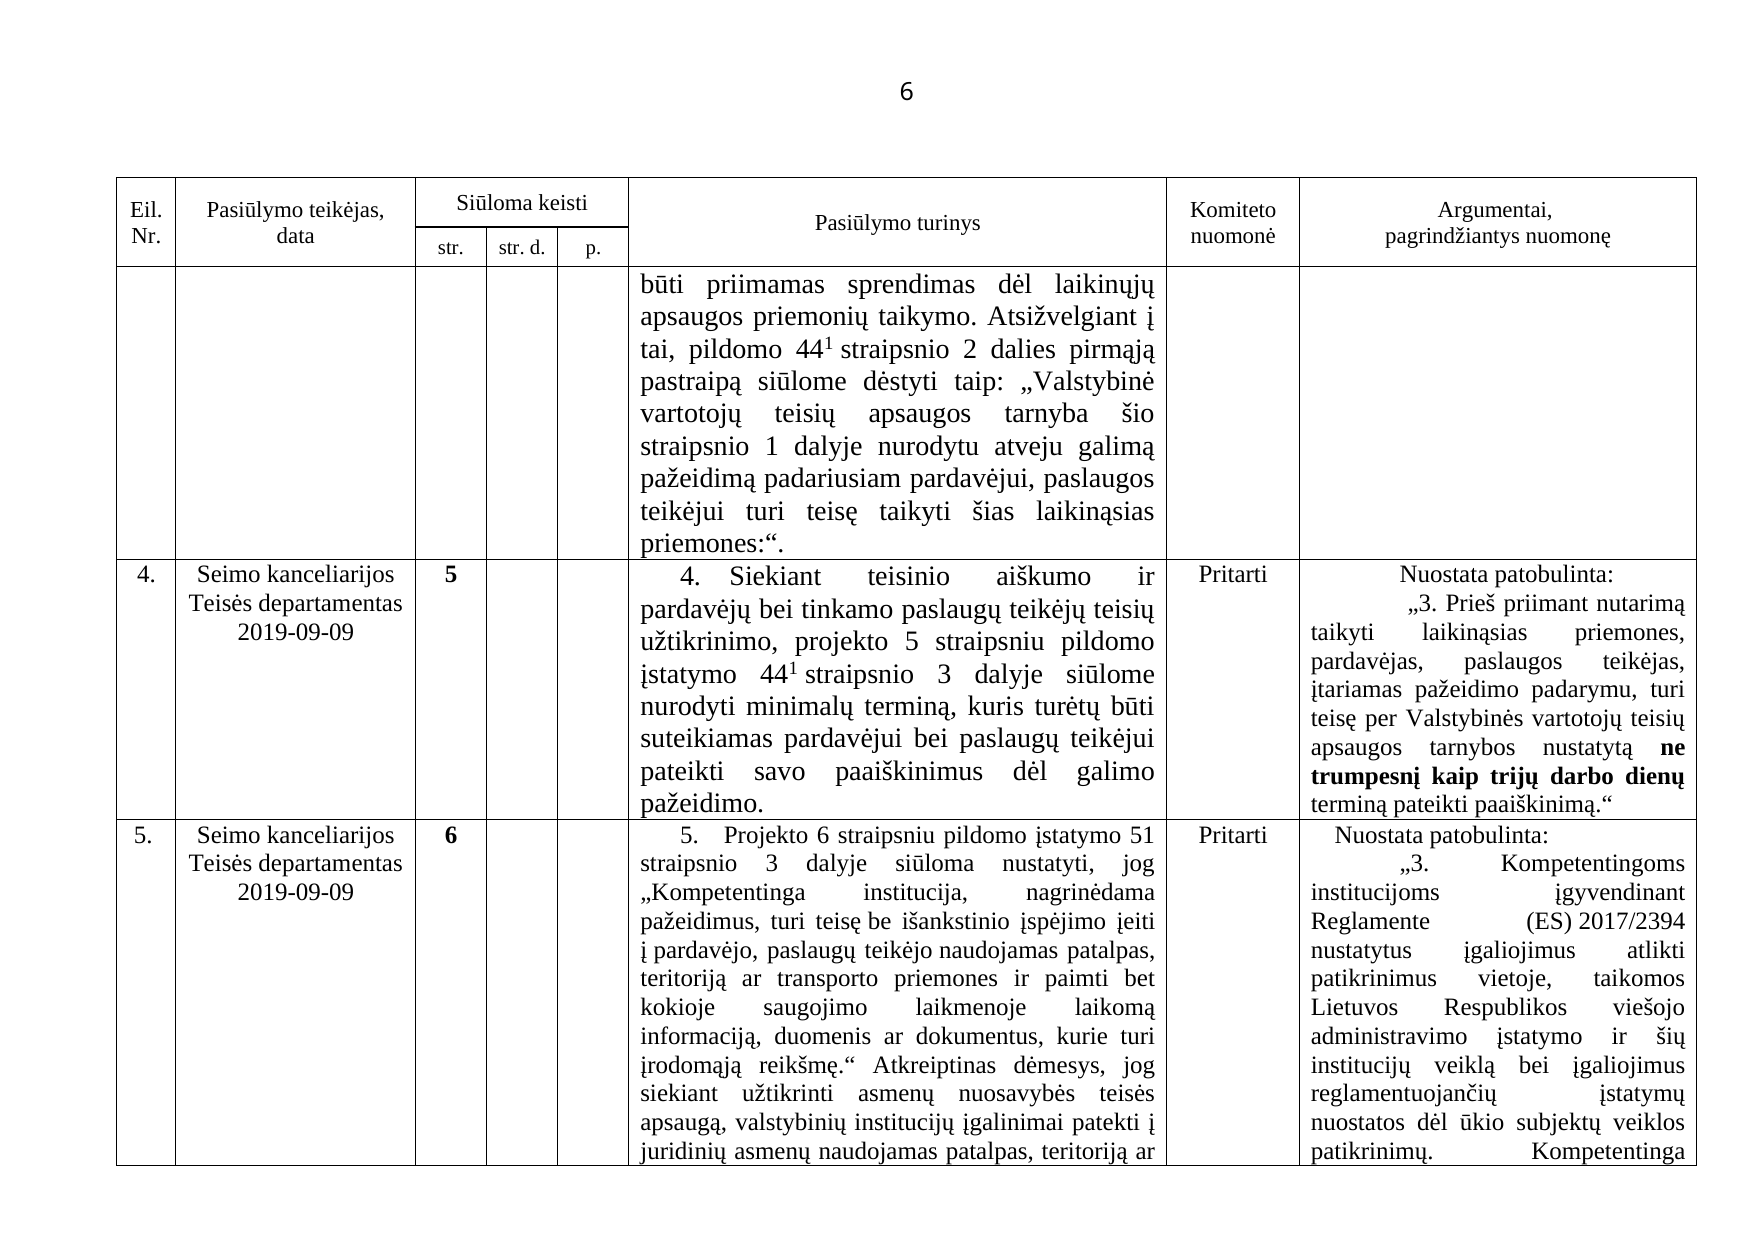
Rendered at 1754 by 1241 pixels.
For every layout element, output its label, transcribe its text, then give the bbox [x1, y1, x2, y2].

table_cell [558, 267, 628, 558]
table_cell Seimo kanceliarijos Teisės departamentas 2019-09-09 [176, 820, 415, 1165]
table_cell [487, 560, 557, 819]
table_cell 5. Projekto 6 straipsniu pildomo įstatymo 51 straipsnio 3 dalyje siūloma nustatyti, jog „Kompetentinga institucija, nagrinėdama pažeidimus, turi teisę be išankstinio įspėjimo įeiti į pardavėjo, paslaugų teikėjo naudojamas patalpas, teritoriją ar transporto priemones ir paimti bet kokioje saugojimo laikmenoje laikomą informaciją, duomenis ar dokumentus, kurie turi įrodomąją reikšmę.“ Atkreiptinas dėmesys, jog siekiant užtikrinti asmenų nuosavybės teisės apsaugą, valstybinių institucijų įgalinimai patekti į juridinių asmenų naudojamas patalpas, teritoriją ar [629, 820, 1166, 1165]
table_cell 5 [416, 560, 486, 819]
table_cell [558, 820, 628, 1165]
table_cell 6 [416, 820, 486, 1165]
table_cell [1300, 267, 1696, 558]
table_cell Pritarti [1167, 560, 1299, 819]
table_cell [1167, 267, 1299, 558]
table_cell [487, 820, 557, 1165]
table_header Komiteto nuomonė [1167, 178, 1299, 266]
table_cell p. [558, 228, 628, 266]
table_cell Pritarti [1167, 820, 1299, 1165]
table_cell [117, 267, 175, 558]
table_cell str. [416, 228, 486, 266]
table_cell [558, 560, 628, 819]
table_cell Nuostata patobulinta: „3. Prieš priimant nutarimą taikyti laikinąsias priemones, pardavėjas, paslaugos teikėjas, įtariamas pažeidimo padarymu, turi teisę per Valstybinės vartotojų teisių apsaugos tarnybos nustatytą ne trumpesnį kaip trijų darbo dienų terminą pateikti paaiškinimą.“ [1300, 560, 1696, 819]
table_header Argumentai, pagrindžiantys nuomonę [1300, 178, 1696, 266]
table_cell [416, 267, 486, 558]
table_cell 5. [117, 820, 175, 1165]
table_header Pasiūlymo teikėjas, data [176, 178, 415, 266]
table_header Eil. Nr. [117, 178, 175, 266]
table_cell Nuostata patobulinta: „3. Kompetentingoms institucijoms įgyvendinant Reglamente (ES) 2017/2394 nustatytus įgaliojimus atlikti patikrinimus vietoje, taikomos Lietuvos Respublikos viešojo administravimo įstatymo ir šių institucijų veiklą bei įgaliojimus reglamentuojančių įstatymų nuostatos dėl ūkio subjektų veiklos patikrinimų. Kompetentinga [1300, 820, 1696, 1165]
table_cell būti priimamas sprendimas dėl laikinųjų apsaugos priemonių taikymo. Atsižvelgiant į tai, pildomo 441 straipsnio 2 dalies pirmąją pastraipą siūlome dėstyti taip: „Valstybinė vartotojų teisių apsaugos tarnyba šio straipsnio 1 dalyje nurodytu atveju galimą pažeidimą padariusiam pardavėjui, paslaugos teikėjui turi teisę taikyti šias laikinąsias priemones:“. [629, 267, 1166, 558]
table_cell Seimo kanceliarijos Teisės departamentas 2019-09-09 [176, 560, 415, 819]
table_header Pasiūlymo turinys [629, 178, 1166, 266]
table_cell 4. Siekiant teisinio aiškumo ir pardavėjų bei tinkamo paslaugų teikėjų teisių užtikrinimo, projekto 5 straipsniu pildomo įstatymo 441 straipsnio 3 dalyje siūlome nurodyti minimalų terminą, kuris turėtų būti suteikiamas pardavėjui bei paslaugų teikėjui pateikti savo paaiškinimus dėl galimo pažeidimo. [629, 560, 1166, 819]
table_cell str. d. [487, 228, 557, 266]
table_header Siūloma keisti [416, 178, 628, 226]
table_cell 4. [117, 560, 175, 819]
table_cell [487, 267, 557, 558]
table_cell [176, 267, 415, 558]
